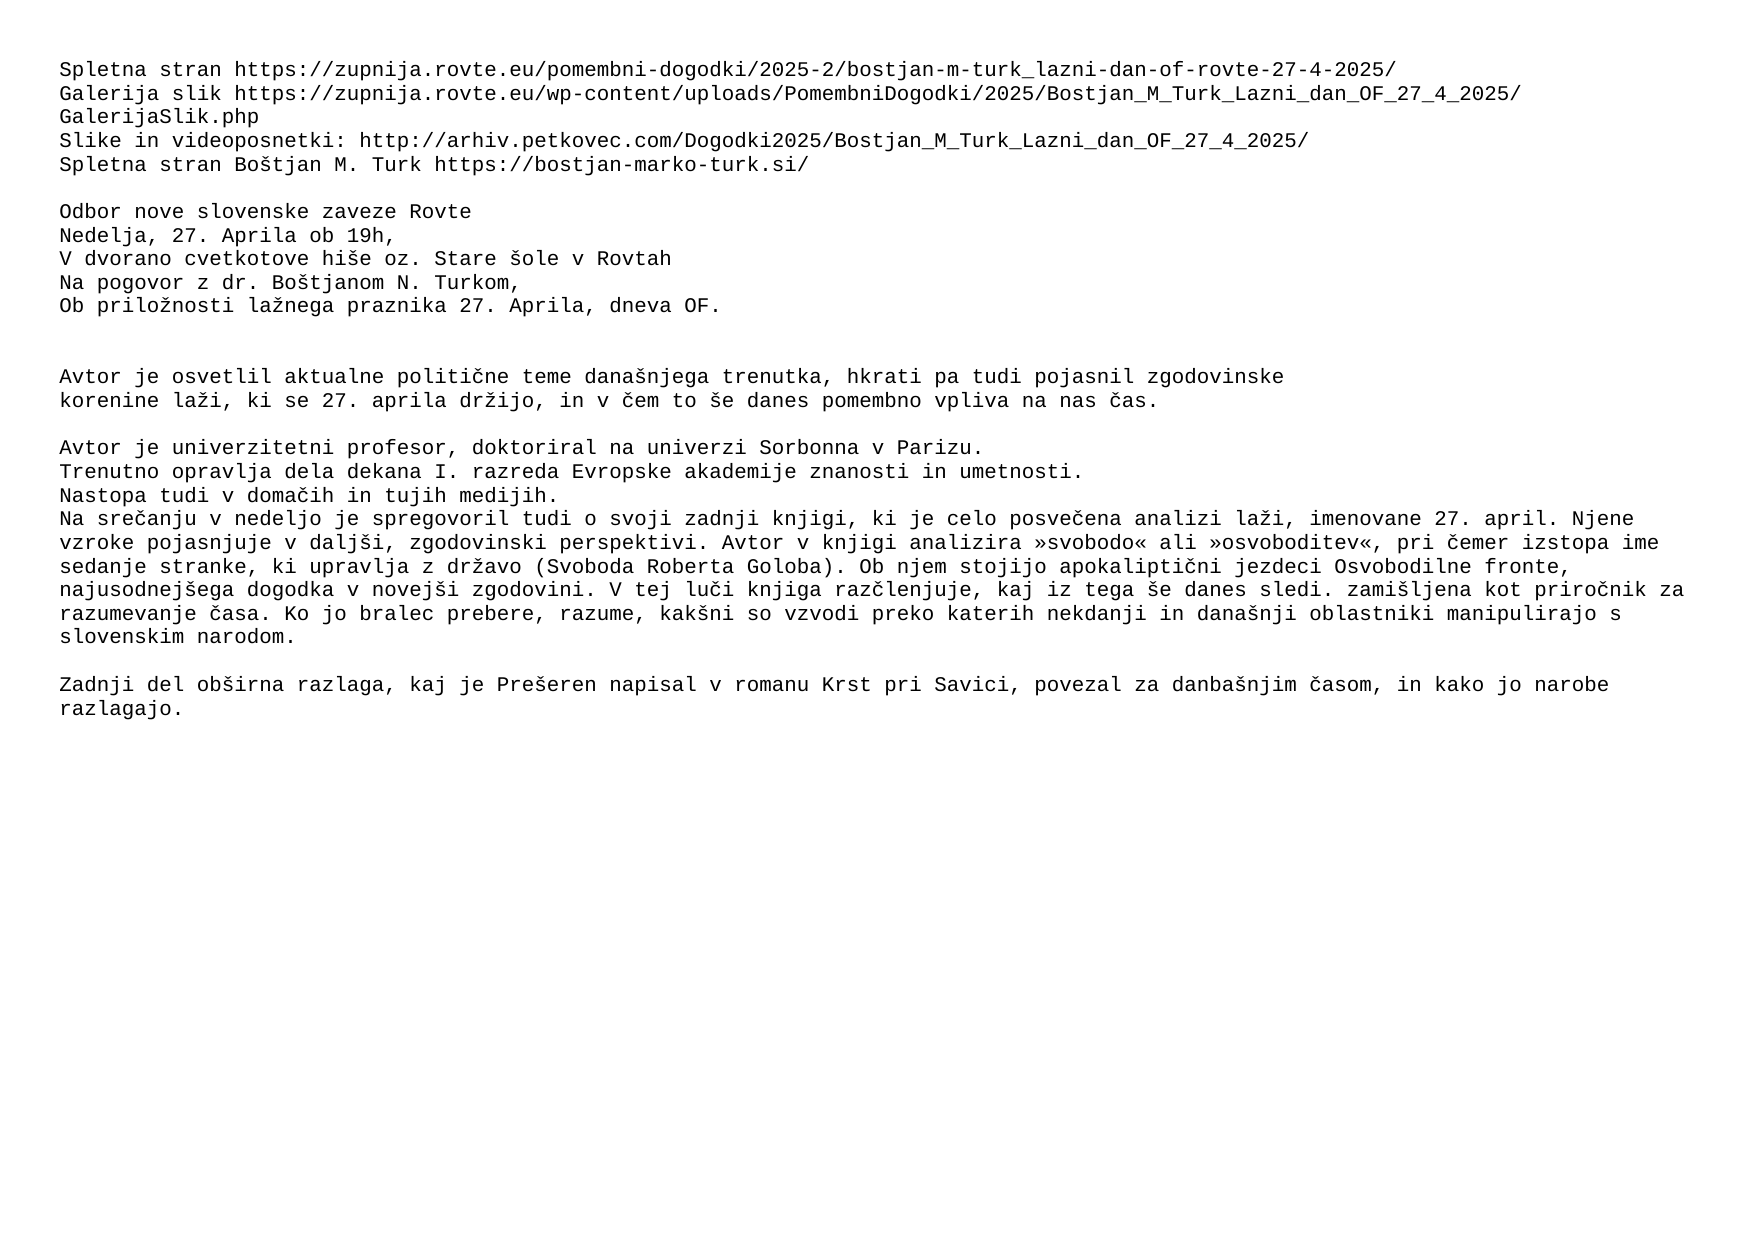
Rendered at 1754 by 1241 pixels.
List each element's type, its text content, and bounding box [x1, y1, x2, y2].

text Na pogovor z dr. Boštjanom N. Turkom, [59, 272, 1695, 296]
text Na srečanju v nedeljo je spregovoril tudi o svoji zadnji knjigi, ki je celo posvečena analizi laži, imenovane 27. april. Njene vzroke pojasnjuje v daljši, zgodovinski perspektivi. Avtor v knjigi analizira »svobodo« ali »osvoboditev«, pri čemer izstopa ime sedanje stranke, ki upravlja z državo (Svoboda Roberta Goloba). Ob njem stojijo apokaliptični jezdeci Osvobodilne fronte, najusodnejšega dogodka v novejši zgodovini. V tej luči knjiga razčlenjuje, kaj iz tega še danes sledi. zamišljena kot priročnik za razumevanje časa. Ko jo bralec prebere, razume, kakšni so vzvodi preko katerih nekdanji in današnji oblastniki manipulirajo s slovenskim narodom. [59, 508, 1695, 650]
text Ob priložnosti lažnega praznika 27. Aprila, dneva OF. [59, 296, 1695, 319]
text Spletna stran Boštjan M. Turk https://bostjan-marko-turk.si/ [59, 154, 1695, 177]
text Avtor je univerzitetni profesor, doktoriral na univerzi Sorbonna v Parizu. [59, 437, 1695, 461]
text Avtor je osvetlil aktualne politične teme današnjega trenutka, hkrati pa tudi pojasnil zgodovinske korenine laži, ki se 27. aprila držijo, in v čem to še danes pomembno vpliva na nas čas. [59, 366, 1695, 414]
text Odbor nove slovenske zaveze Rovte [59, 201, 1695, 224]
text Zadnji del obširna razlaga, kaj je Prešeren napisal v romanu Krst pri Savici, povezal za danbašnjim časom, in kako jo narobe razlagajo. [59, 674, 1695, 721]
text Galerija slik https://zupnija.rovte.eu/wp-content/uploads/PomembniDogodki/2025/Bostjan_M_Turk_Lazni_dan_OF_27_4_2025/GalerijaSlik.php [59, 83, 1695, 130]
text Spletna stran https://zupnija.rovte.eu/pomembni-dogodki/2025-2/bostjan-m-turk_lazni-dan-of-rovte-27-4-2025/ [59, 59, 1695, 83]
text V dvorano cvetkotove hiše oz. Stare šole v Rovtah [59, 248, 1695, 272]
text Nedelja, 27. Aprila ob 19h, [59, 224, 1695, 248]
text Slike in videoposnetki: http://arhiv.petkovec.com/Dogodki2025/Bostjan_M_Turk_Lazni_dan_OF_27_4_2025/ [59, 130, 1695, 154]
text Trenutno opravlja dela dekana I. razreda Evropske akademije znanosti in umetnosti. [59, 461, 1695, 485]
text Nastopa tudi v domačih in tujih medijih. [59, 485, 1695, 508]
